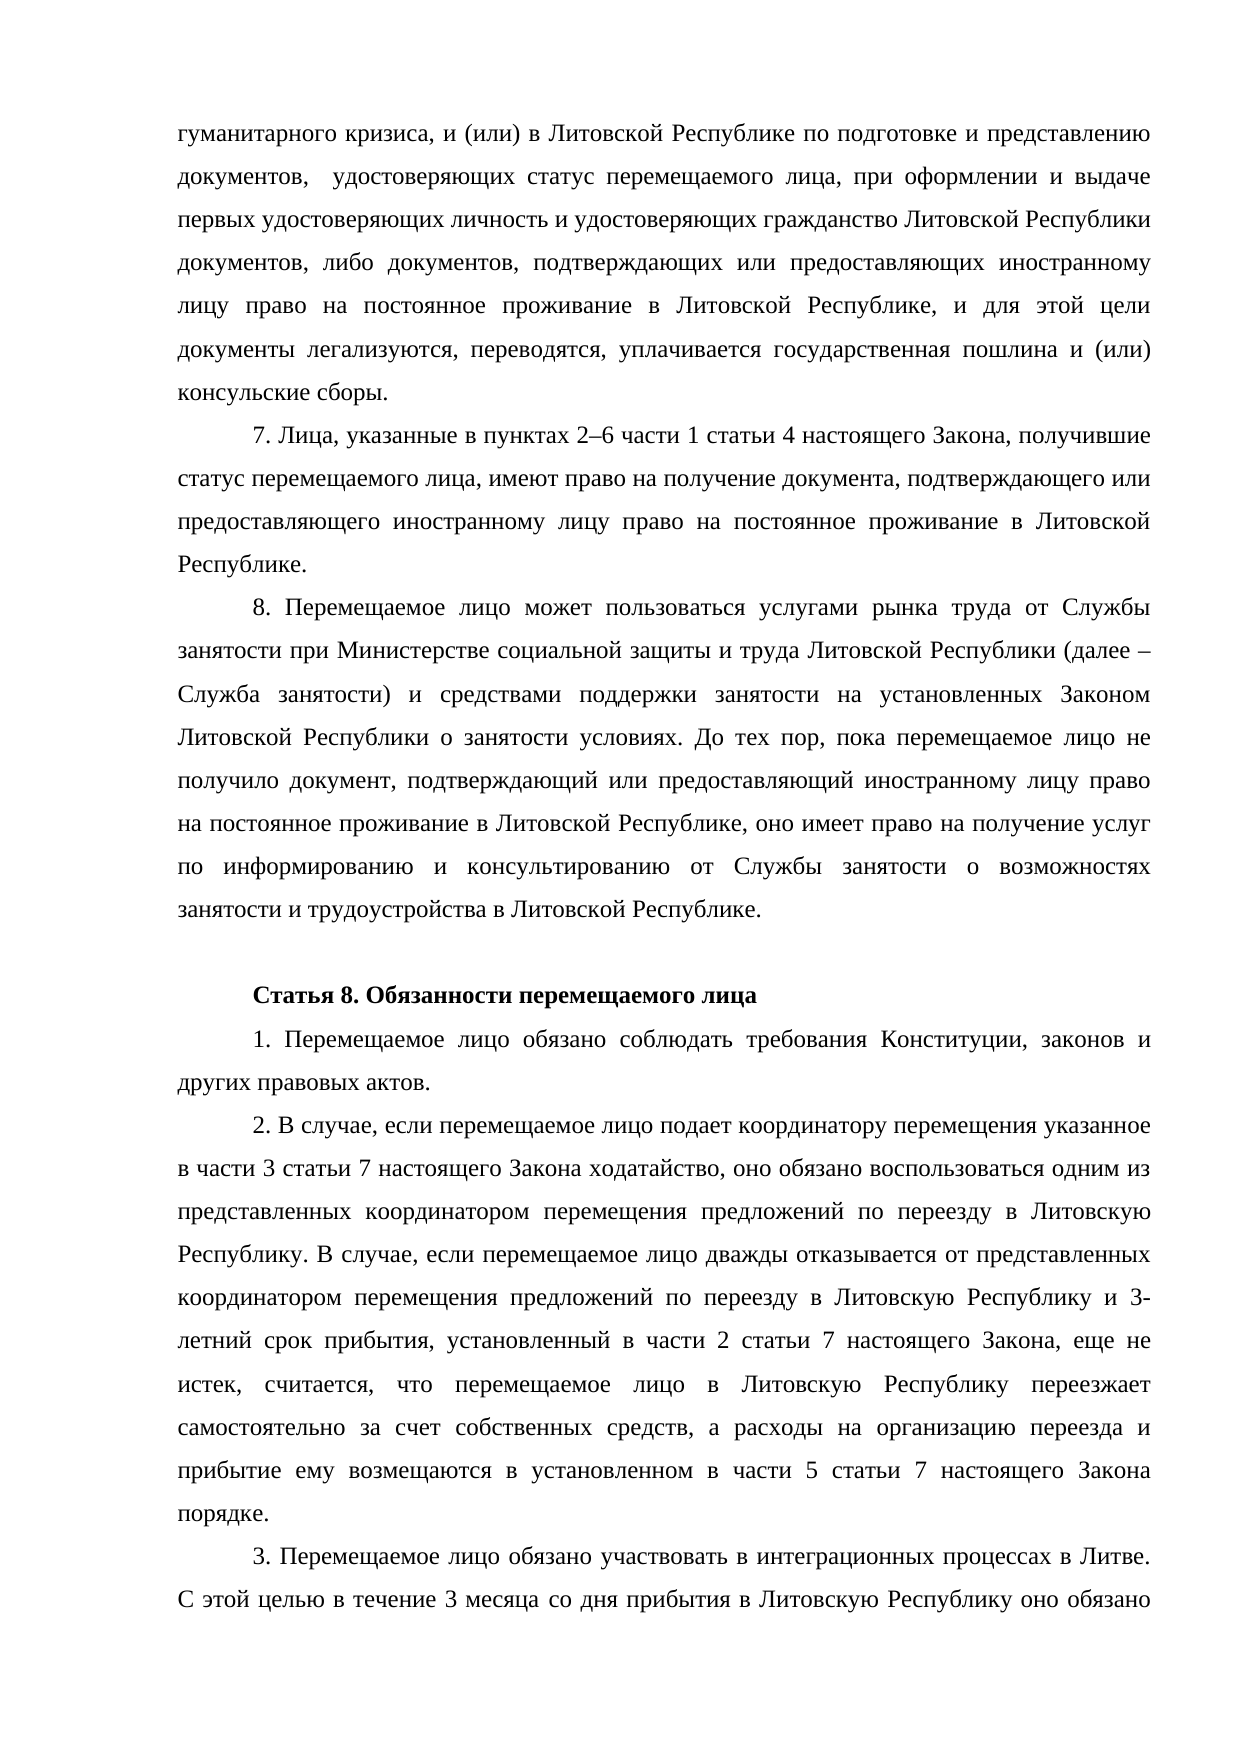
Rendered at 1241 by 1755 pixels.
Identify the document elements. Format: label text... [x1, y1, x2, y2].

text 8. Перемещаемое лицо может пользоваться услугами рынка труда от Службы занятости при Министерстве социальной защиты и труда Литовской Республики (далее – Служба занятости) и средствами поддержки занятости на установленных Законом Литовской Республики о занятости условиях. До тех пор, пока перемещаемое лицо не получило документ, подтверждающий или предоставляющий иностранному лицу право на постоянное проживание в Литовской Республике, оно имеет право на получение услуг по информированию и консультированию от Службы занятости о возможностях занятости и трудоустройства в Литовской Республике. [177, 592, 1152, 923]
text 2. В случае, если перемещаемое лицо подает координатору перемещения указанное в части 3 статьи 7 настоящего Закона ходатайство, оно обязано воспользоваться одним из представленных координатором перемещения предложений по переезду в Литовскую Республику. В случае, если перемещаемое лицо дважды отказывается от представленных координатором перемещения предложений по переезду в Литовскую Республику и 3-летний срок прибытия, установленный в части 2 статьи 7 настоящего Закона, еще не истек, считается, что перемещаемое лицо в Литовскую Республику переезжает самостоятельно за счет собственных средств, а расходы на организацию переезда и прибытие ему возмещаются в установленном в части 5 статьи 7 настоящего Закона порядке. [177, 1110, 1152, 1527]
text 3. Перемещаемое лицо обязано участвовать в интеграционных процессах в Литве. С этой целью в течение 3 месяца со дня прибытия в Литовскую Республику оно обязано [177, 1541, 1152, 1613]
text 7. Лица, указанные в пунктах 2–6 части 1 статьи 4 настоящего Закона, получившие статус перемещаемого лица, имеют право на получение документа, подтверждающего или предоставляющего иностранному лицу право на постоянное проживание в Литовской Республике. [177, 420, 1152, 578]
text 1. Перемещаемое лицо обязано соблюдать требования Конституции, законов и других правовых актов. [177, 1024, 1152, 1096]
text гуманитарного кризиса, и (или) в Литовской Республике по подготовке и представлению документов, удостоверяющих статус перемещаемого лица, при оформлении и выдаче первых удостоверяющих личность и удостоверяющих гражданство Литовской Республики документов, либо документов, подтверждающих или предоставляющих иностранному лицу право на постоянное проживание в Литовской Республике, и для этой цели документы легализуются, переводятся, уплачивается государственная пошлина и (или) консульские сборы. [177, 118, 1152, 406]
text Статья 8. Обязанности перемещаемого лица [177, 981, 1152, 1009]
